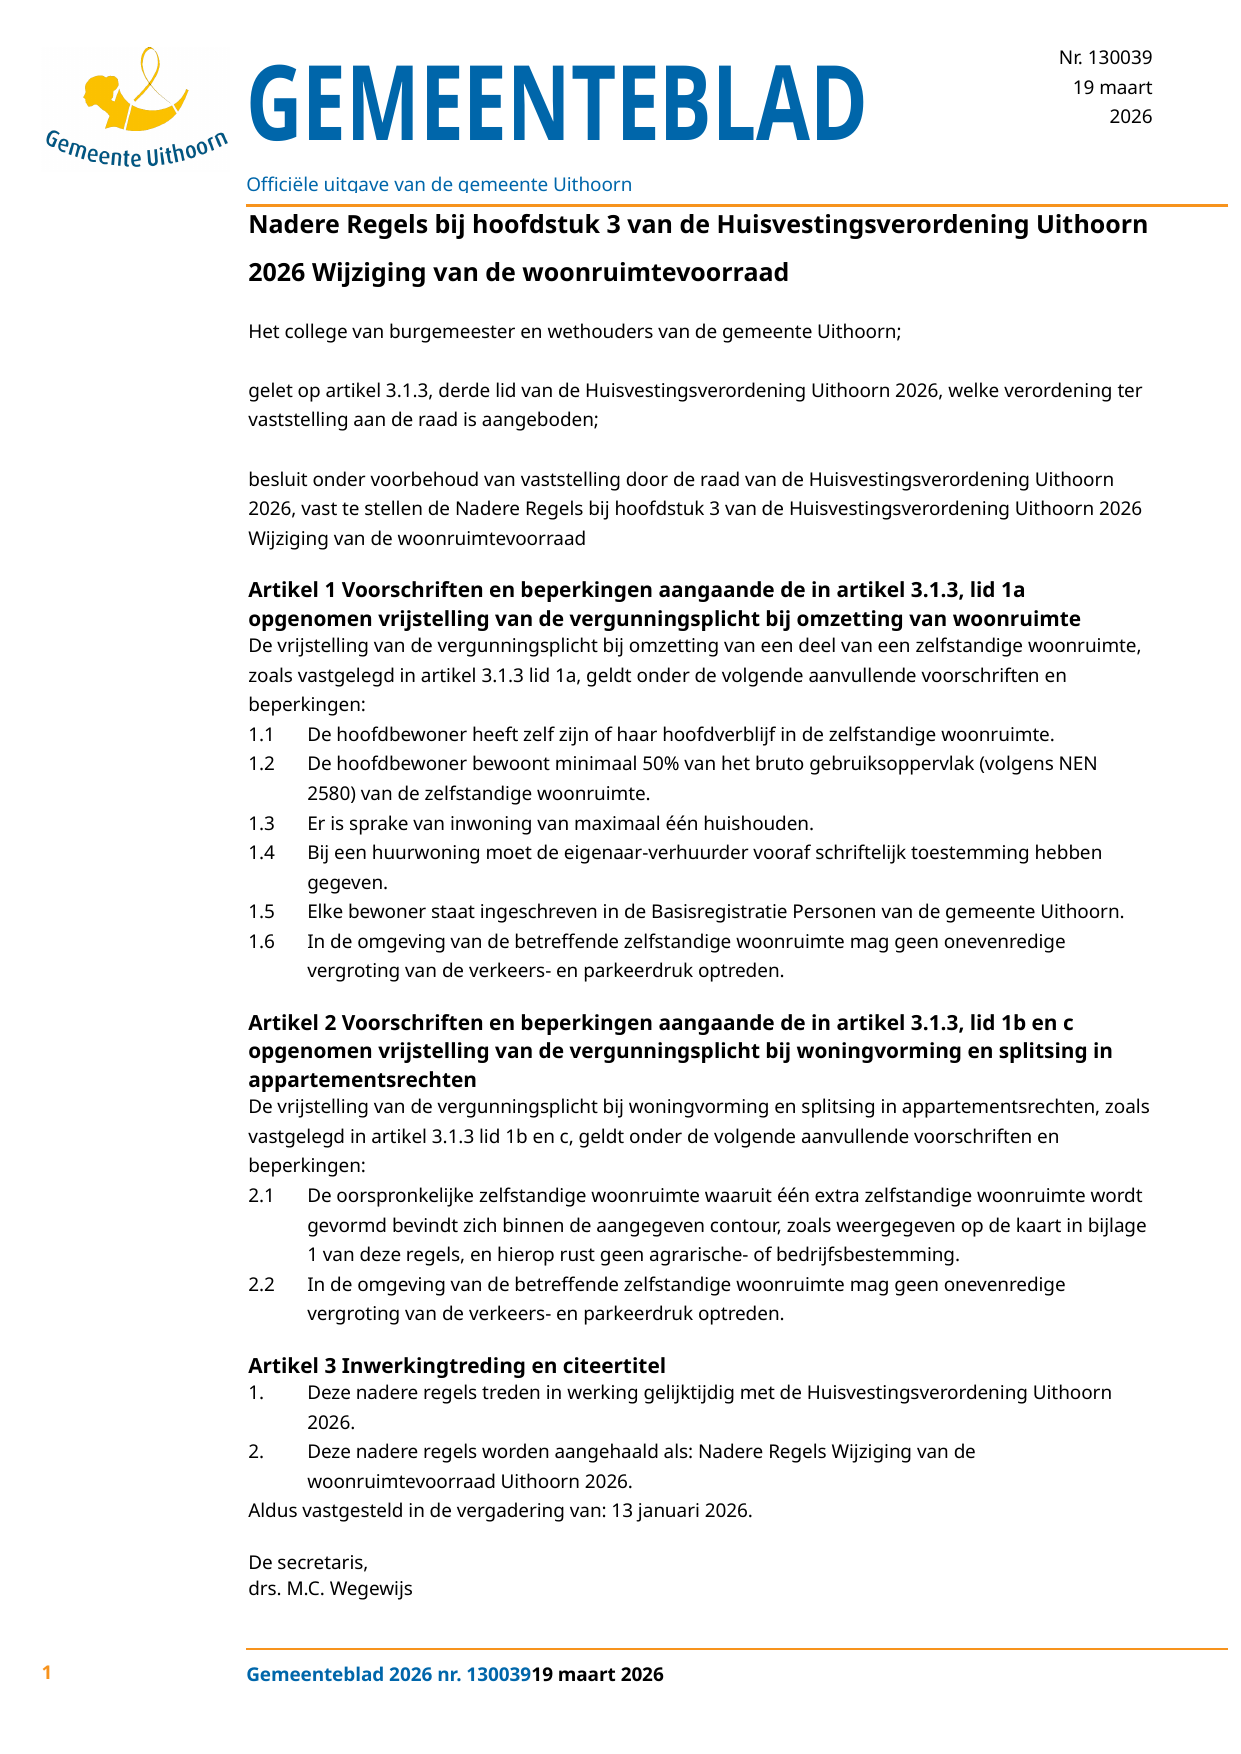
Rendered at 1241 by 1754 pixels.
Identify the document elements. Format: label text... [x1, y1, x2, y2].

list Deze nadere regels worden aangehaald als: Nadere Regels Wijziging van de woonruimtevoorraad Uithoorn 2026. [248, 1438, 1152, 1494]
text drs. M.C. Wegewijs [248, 1575, 1152, 1601]
list De oorspronkelijke zelfstandige woonruimte waaruit één extra zelfstandige woonruimte wordt gevormd bevindt zich binnen de aangegeven contour, zoals weergegeven op de kaart in bijlage 1 van deze regels, en hierop rust geen agrarische- of bedrijfsbestemming. [248, 1182, 1152, 1267]
list De hoofdbewoner heeft zelf zijn of haar hoofdverblijf in de zelfstandige woonruimte. [248, 721, 1152, 747]
text besluit onder voorbehoud van vaststelling door de raad van de Huisvestingsverordening Uithoorn 2026, vast te stellen de Nadere Regels bij hoofdstuk 3 van de Huisvestingsverordening Uithoorn 2026 Wijziging van de woonruimtevoorraad [248, 466, 1152, 551]
text De vrijstelling van de vergunningsplicht bij omzetting van een deel van een zelfstandige woonruimte, zoals vastgelegd in artikel 3.1.3 lid 1a, geldt onder de volgende aanvullende voorschriften en beperkingen: [248, 632, 1152, 717]
text gelet op artikel 3.1.3, derde lid van de Huisvestingsverordening Uithoorn 2026, welke verordening ter vaststelling aan de raad is aangeboden; [248, 377, 1152, 432]
list De hoofdbewoner bewoont minimaal 50% van het bruto gebruiksoppervlak (volgens NEN 2580) van de zelfstandige woonruimte. [248, 751, 1152, 806]
picture [41, 47, 231, 172]
text Het college van burgemeester en wethouders van de gemeente Uithoorn; [248, 318, 1152, 344]
list Deze nadere regels treden in werking gelijktijdig met de Huisvestingsverordening Uithoorn 2026. [248, 1379, 1152, 1435]
text De secretaris, [248, 1549, 1152, 1575]
text De vrijstelling van de vergunningsplicht bij woningvorming en splitsing in appartementsrechten, zoals vastgelegd in artikel 3.1.3 lid 1b en c, geldt onder de volgende aanvullende voorschriften en beperkingen: [248, 1093, 1152, 1178]
list Er is sprake van inwoning van maximaal één huishouden. [248, 810, 1152, 836]
text Aldus vastgesteld in de vergadering van: 13 januari 2026. [248, 1498, 1152, 1523]
list In de omgeving van de betreffende zelfstandige woonruimte mag geen onevenredige vergroting van de verkeers- en parkeerdruk optreden. [248, 928, 1152, 983]
text Nadere Regels bij hoofdstuk 3 van de Huisvestingsverordening Uithoorn 2026 Wijziging van de woonruimtevoorraad [248, 207, 1152, 288]
text Artikel 3 Inwerkingtreding en citeertitel [248, 1351, 1152, 1379]
list Elke bewoner staat ingeschreven in de Basisregistratie Personen van de gemeente Uithoorn. [248, 898, 1152, 924]
text Artikel 2 Voorschriften en beperkingen aangaande de in artikel 3.1.3, lid 1b en c opgenomen vrijstelling van de vergunningsplicht bij woningvorming en splitsing in appartementsrechten [248, 1008, 1152, 1093]
text Artikel 1 Voorschriften en beperkingen aangaande de in artikel 3.1.3, lid 1a opgenomen vrijstelling van de vergunningsplicht bij omzetting van woonruimte [248, 575, 1152, 632]
list Bij een huurwoning moet de eigenaar-verhuurder vooraf schriftelijk toestemming hebben gegeven. [248, 839, 1152, 895]
list In de omgeving van de betreffende zelfstandige woonruimte mag geen onevenredige vergroting van de verkeers- en parkeerdruk optreden. [248, 1271, 1152, 1326]
